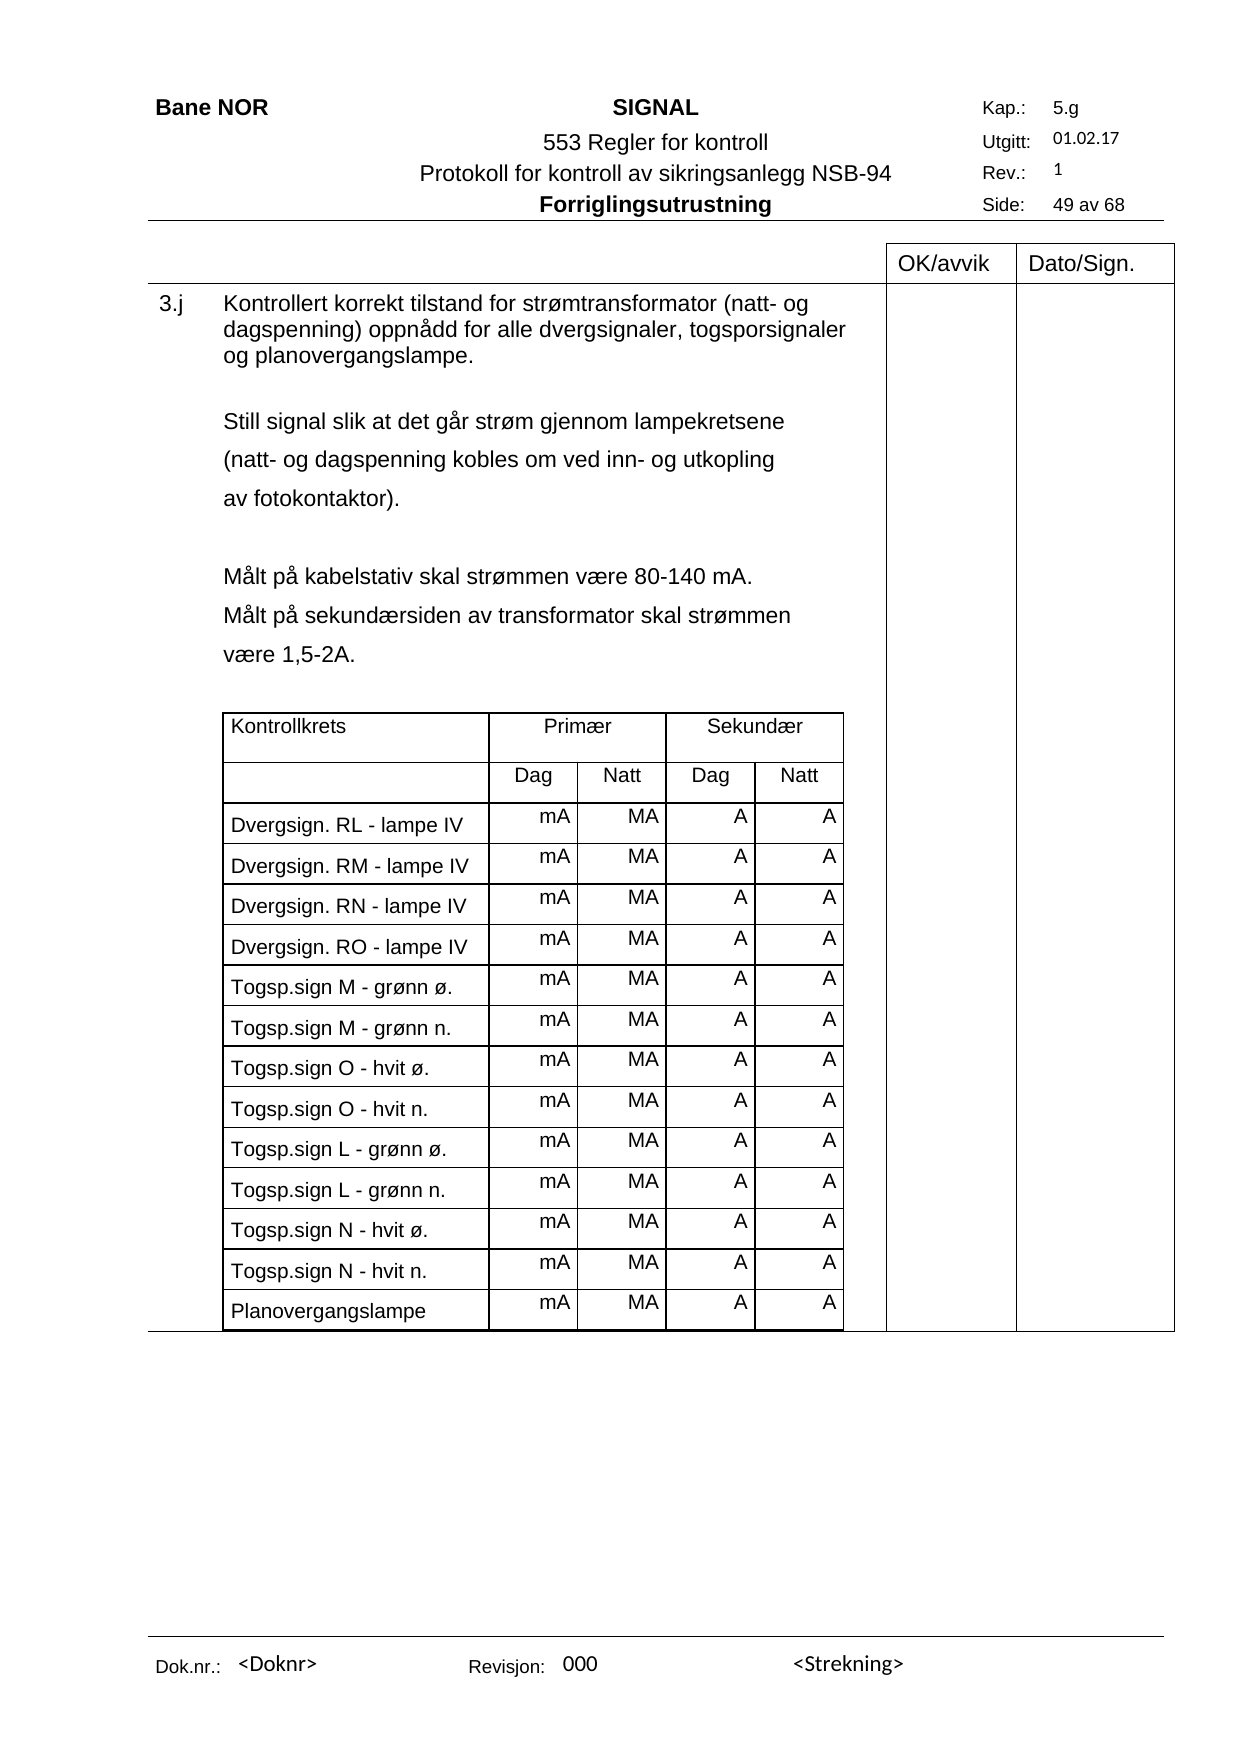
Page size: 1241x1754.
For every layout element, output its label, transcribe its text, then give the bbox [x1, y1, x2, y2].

table_cell MA [578, 1006, 665, 1045]
table_cell A [756, 1290, 843, 1329]
table_cell MA [578, 1087, 665, 1126]
table_cell A [756, 1250, 843, 1288]
table_cell MA [578, 1290, 665, 1329]
table_cell Togsp.sign L - grønn n. [224, 1168, 488, 1207]
table_cell A [667, 925, 754, 964]
table_cell A [756, 1209, 843, 1248]
table_cell Dag [490, 763, 577, 802]
table_cell A [667, 1128, 754, 1167]
table_cell A [667, 1006, 754, 1045]
table_cell MA [578, 1209, 665, 1248]
table_cell Togsp.sign N - hvit n. [224, 1250, 488, 1288]
table_cell MA [578, 1168, 665, 1207]
table_cell A [756, 925, 843, 964]
table_cell mA [490, 1006, 577, 1045]
table_cell A [756, 1168, 843, 1207]
table_cell mA [490, 885, 577, 924]
table_cell Natt [578, 763, 665, 802]
table_cell A [667, 1290, 754, 1329]
table_header Primær [490, 714, 665, 762]
table_cell A [756, 844, 843, 883]
table_cell [887, 284, 1016, 1331]
table_cell MA [578, 1128, 665, 1167]
table_cell A [756, 804, 843, 843]
table_cell A [667, 1250, 754, 1288]
table_cell mA [490, 1087, 577, 1126]
table_cell MA [578, 1250, 665, 1288]
table_cell mA [490, 1209, 577, 1248]
table_cell mA [490, 1128, 577, 1167]
table_cell 3.j [148, 284, 212, 1331]
table_cell Kontrollert korrekt tilstand for strømtransformator (natt- og dagspenning) oppnådd for alle dvergsignaler, togsporsignaler og planovergangslampe. Still signal slik at det går strøm gjennom lampekretsene (natt- og dagspenning kobles om ved inn- og utkopling av fotokontaktor). Målt på kabelstativ skal strømmen være 80-140 mA. Målt på sekundærsiden av transformator skal strømmen være 1,5-2A. [212, 284, 886, 1331]
table_cell A [756, 1128, 843, 1167]
table_cell mA [490, 1168, 577, 1207]
table_cell A [667, 1047, 754, 1086]
table_cell mA [490, 1047, 577, 1086]
table_cell Togsp.sign L - grønn ø. [224, 1128, 488, 1167]
table_cell mA [490, 1290, 577, 1329]
table_cell Togsp.sign M - grønn ø. [224, 966, 488, 1005]
table_cell A [756, 1047, 843, 1086]
table_cell A [756, 966, 843, 1005]
table_cell MA [578, 925, 665, 964]
table_header OK/avvik [887, 244, 1016, 282]
table_cell MA [578, 804, 665, 843]
table_cell A [756, 1087, 843, 1126]
table_header Sekundær [667, 714, 843, 762]
table_cell Dvergsign. RO - lampe IV [224, 925, 488, 964]
table_cell mA [490, 844, 577, 883]
table_cell MA [578, 844, 665, 883]
table_cell A [667, 966, 754, 1005]
table_cell A [667, 804, 754, 843]
table_cell A [667, 844, 754, 883]
table_cell MA [578, 1047, 665, 1086]
table_cell A [667, 1087, 754, 1126]
table_cell Dvergsign. RN - lampe IV [224, 885, 488, 924]
table_cell A [667, 1209, 754, 1248]
table_cell Togsp.sign M - grønn n. [224, 1006, 488, 1045]
table_cell mA [490, 925, 577, 964]
table_cell Planovergangslampe [224, 1290, 488, 1329]
table_header [212, 243, 886, 282]
table_cell Togsp.sign O - hvit n. [224, 1087, 488, 1126]
table_header [148, 243, 212, 282]
table_cell mA [490, 966, 577, 1005]
table_header Kontrollkrets [224, 714, 488, 762]
table_cell MA [578, 966, 665, 1005]
table_cell mA [490, 1250, 577, 1288]
table_cell Dvergsign. RL - lampe IV [224, 804, 488, 843]
table_cell Togsp.sign O - hvit ø. [224, 1047, 488, 1086]
table_cell A [756, 885, 843, 924]
table_cell mA [490, 804, 577, 843]
table_header Dato/Sign. [1017, 244, 1174, 282]
table_cell Togsp.sign N - hvit ø. [224, 1209, 488, 1248]
table_cell Dvergsign. RM - lampe IV [224, 844, 488, 883]
table_cell A [667, 1168, 754, 1207]
table_cell A [756, 1006, 843, 1045]
table_cell A [667, 885, 754, 924]
table_cell MA [578, 885, 665, 924]
table_cell Natt [756, 763, 843, 802]
table_cell Dag [667, 763, 754, 802]
table_cell [224, 763, 488, 802]
table_cell [1017, 284, 1174, 1331]
